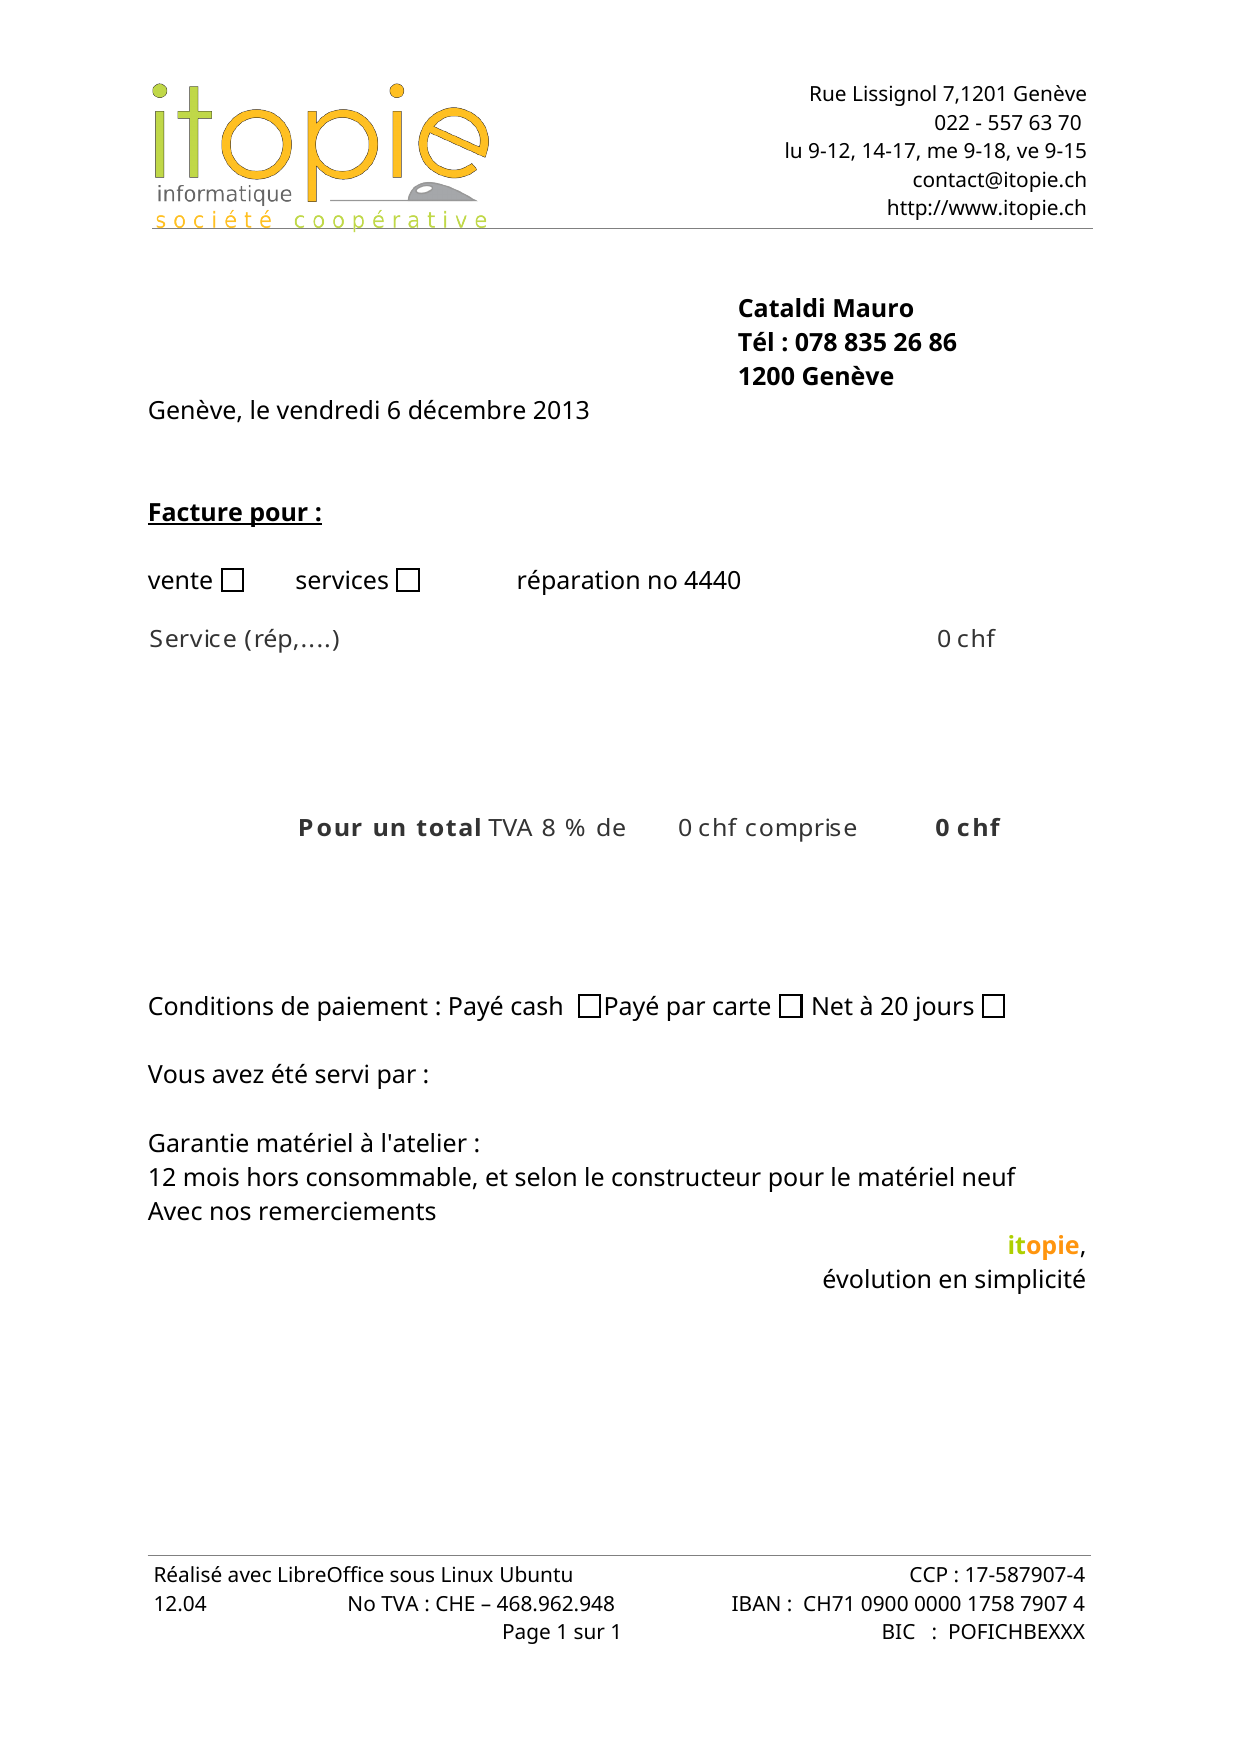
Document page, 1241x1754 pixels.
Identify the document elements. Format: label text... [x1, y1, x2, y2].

text Garantie matériel à l'atelier : [148, 1125, 1093, 1159]
text itopie, [148, 1227, 1093, 1262]
text Facture pour : [148, 495, 1093, 529]
text Cataldi Mauro [148, 290, 1093, 324]
text 12 mois hors consommable, et selon le constructeur pour le matériel neuf [148, 1159, 1093, 1193]
text Vous avez été servi par : [148, 1057, 1093, 1091]
text Conditions de paiement : Payé cash Payé par carte Net à 20 jours [148, 989, 1093, 1023]
picture [138, 72, 500, 244]
text 1200 Genève [148, 358, 1093, 392]
text Genève, le vendredi 6 décembre 2013 [148, 392, 1093, 427]
text Avec nos remerciements [148, 1193, 1093, 1227]
text vente services réparation no 4440 [148, 563, 1093, 597]
text évolution en simplicité [148, 1262, 1093, 1296]
text Tél : 078 835 26 86 [148, 324, 1093, 358]
